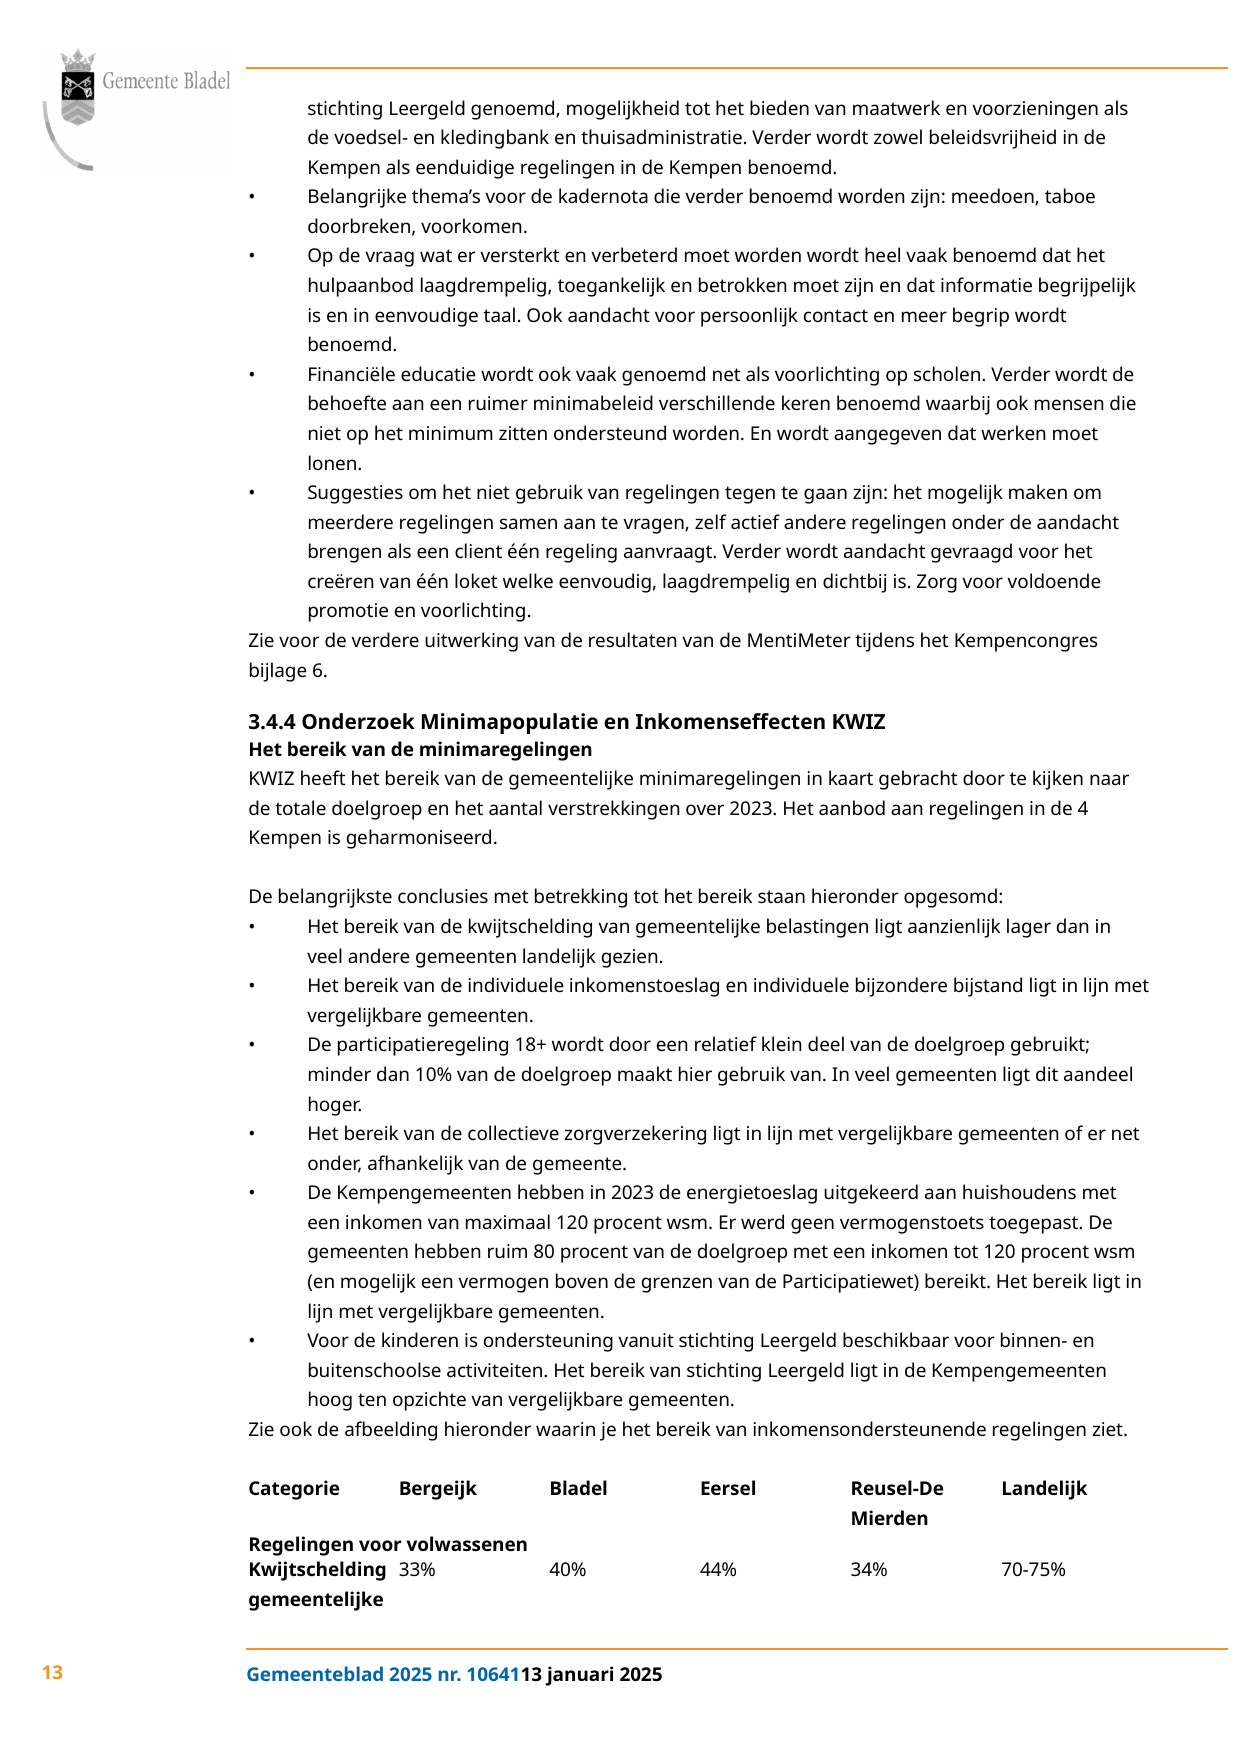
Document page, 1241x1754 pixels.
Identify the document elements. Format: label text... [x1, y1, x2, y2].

list Het bereik van de kwijtschelding van gemeentelijke belastingen ligt aanzienlijk lager dan in veel andere gemeenten landelijk gezien. [248, 913, 1152, 968]
list Het bereik van de collectieve zorgverzekering ligt in lijn met vergelijkbare gemeenten of er net onder, afhankelijk van de gemeente. [248, 1120, 1152, 1176]
table_cell Regelingen voor volwassenen [248, 1531, 1152, 1556]
list stichting Leergeld genoemd, mogelijkheid tot het bieden van maatwerk en voorzieningen als de voedsel- en kledingbank en thuisadministratie. Verder wordt zowel beleidsvrijheid in de Kempen als eenduidige regelingen in de Kempen benoemd. [248, 95, 1152, 180]
list Voor de kinderen is ondersteuning vanuit stichting Leergeld beschikbaar voor binnen- en buitenschoolse activiteiten. Het bereik van stichting Leergeld ligt in de Kempengemeenten hoog ten opzichte van vergelijkbare gemeenten. [248, 1327, 1152, 1412]
text De belangrijkste conclusies met betrekking tot het bereik staan hieronder opgesomd: [248, 884, 1152, 909]
table_header Categorie [248, 1475, 398, 1531]
list Belangrijke thema’s voor de kadernota die verder benoemd worden zijn: meedoen, taboe doorbreken, voorkomen. [248, 183, 1152, 239]
table_cell 44% [700, 1556, 850, 1612]
table_cell 70-75% [1001, 1556, 1152, 1612]
list Op de vraag wat er versterkt en verbeterd moet worden wordt heel vaak benoemd dat het hulpaanbod laagdrempelig, toegankelijk en betrokken moet zijn en dat informatie begrijpelijk is en in eenvoudige taal. Ook aandacht voor persoonlijk contact en meer begrip wordt benoemd. [248, 243, 1152, 357]
list Suggesties om het niet gebruik van regelingen tegen te gaan zijn: het mogelijk maken om meerdere regelingen samen aan te vragen, zelf actief andere regelingen onder de aandacht brengen als een client één regeling aanvraagt. Verder wordt aandacht gevraagd voor het creëren van één loket welke eenvoudig, laagdrempelig en dichtbij is. Zorg voor voldoende promotie en voorlichting. [248, 479, 1152, 623]
text Zie ook de afbeelding hieronder waarin je het bereik van inkomensondersteunende regelingen ziet. [248, 1416, 1152, 1442]
text 3.4.4 Onderzoek Minimapopulatie en Inkomenseffecten KWIZ [248, 707, 1152, 736]
table_header Eersel [700, 1475, 850, 1531]
table_cell 40% [549, 1556, 700, 1612]
table_header Bergeijk [399, 1475, 549, 1531]
table_header Bladel [549, 1475, 700, 1531]
text Het bereik van de minimaregelingen [248, 736, 1152, 761]
table_header Landelijk [1001, 1475, 1152, 1531]
table_header Reusel-De Mierden [850, 1475, 1001, 1531]
list De participatieregeling 18+ wordt door een relatief klein deel van de doelgroep gebruikt; minder dan 10% van de doelgroep maakt hier gebruik van. In veel gemeenten ligt dit aandeel hoger. [248, 1032, 1152, 1116]
list Financiële educatie wordt ook vaak genoemd net als voorlichting op scholen. Verder wordt de behoefte aan een ruimer minimabeleid verschillende keren benoemd waarbij ook mensen die niet op het minimum zitten ondersteund worden. En wordt aangegeven dat werken moet lonen. [248, 361, 1152, 476]
picture [41, 47, 231, 172]
list De Kempengemeenten hebben in 2023 de energietoeslag uitgekeerd aan huishoudens met een inkomen van maximaal 120 procent wsm. Er werd geen vermogenstoets toegepast. De gemeenten hebben ruim 80 procent van de doelgroep met een inkomen tot 120 procent wsm (en mogelijk een vermogen boven de grenzen van de Participatiewet) bereikt. Het bereik ligt in lijn met vergelijkbare gemeenten. [248, 1179, 1152, 1323]
table_cell Kwijtschelding gemeentelijke [248, 1556, 398, 1612]
text KWIZ heeft het bereik van de gemeentelijke minimaregelingen in kaart gebracht door te kijken naar de totale doelgroep en het aantal verstrekkingen over 2023. Het aanbod aan regelingen in de 4 Kempen is geharmoniseerd. [248, 765, 1152, 850]
text Zie voor de verdere uitwerking van de resultaten van de MentiMeter tijdens het Kempencongres bijlage 6. [248, 627, 1152, 683]
table_cell 33% [399, 1556, 549, 1612]
table_cell 34% [850, 1556, 1001, 1612]
list Het bereik van de individuele inkomenstoeslag en individuele bijzondere bijstand ligt in lijn met vergelijkbare gemeenten. [248, 972, 1152, 1028]
